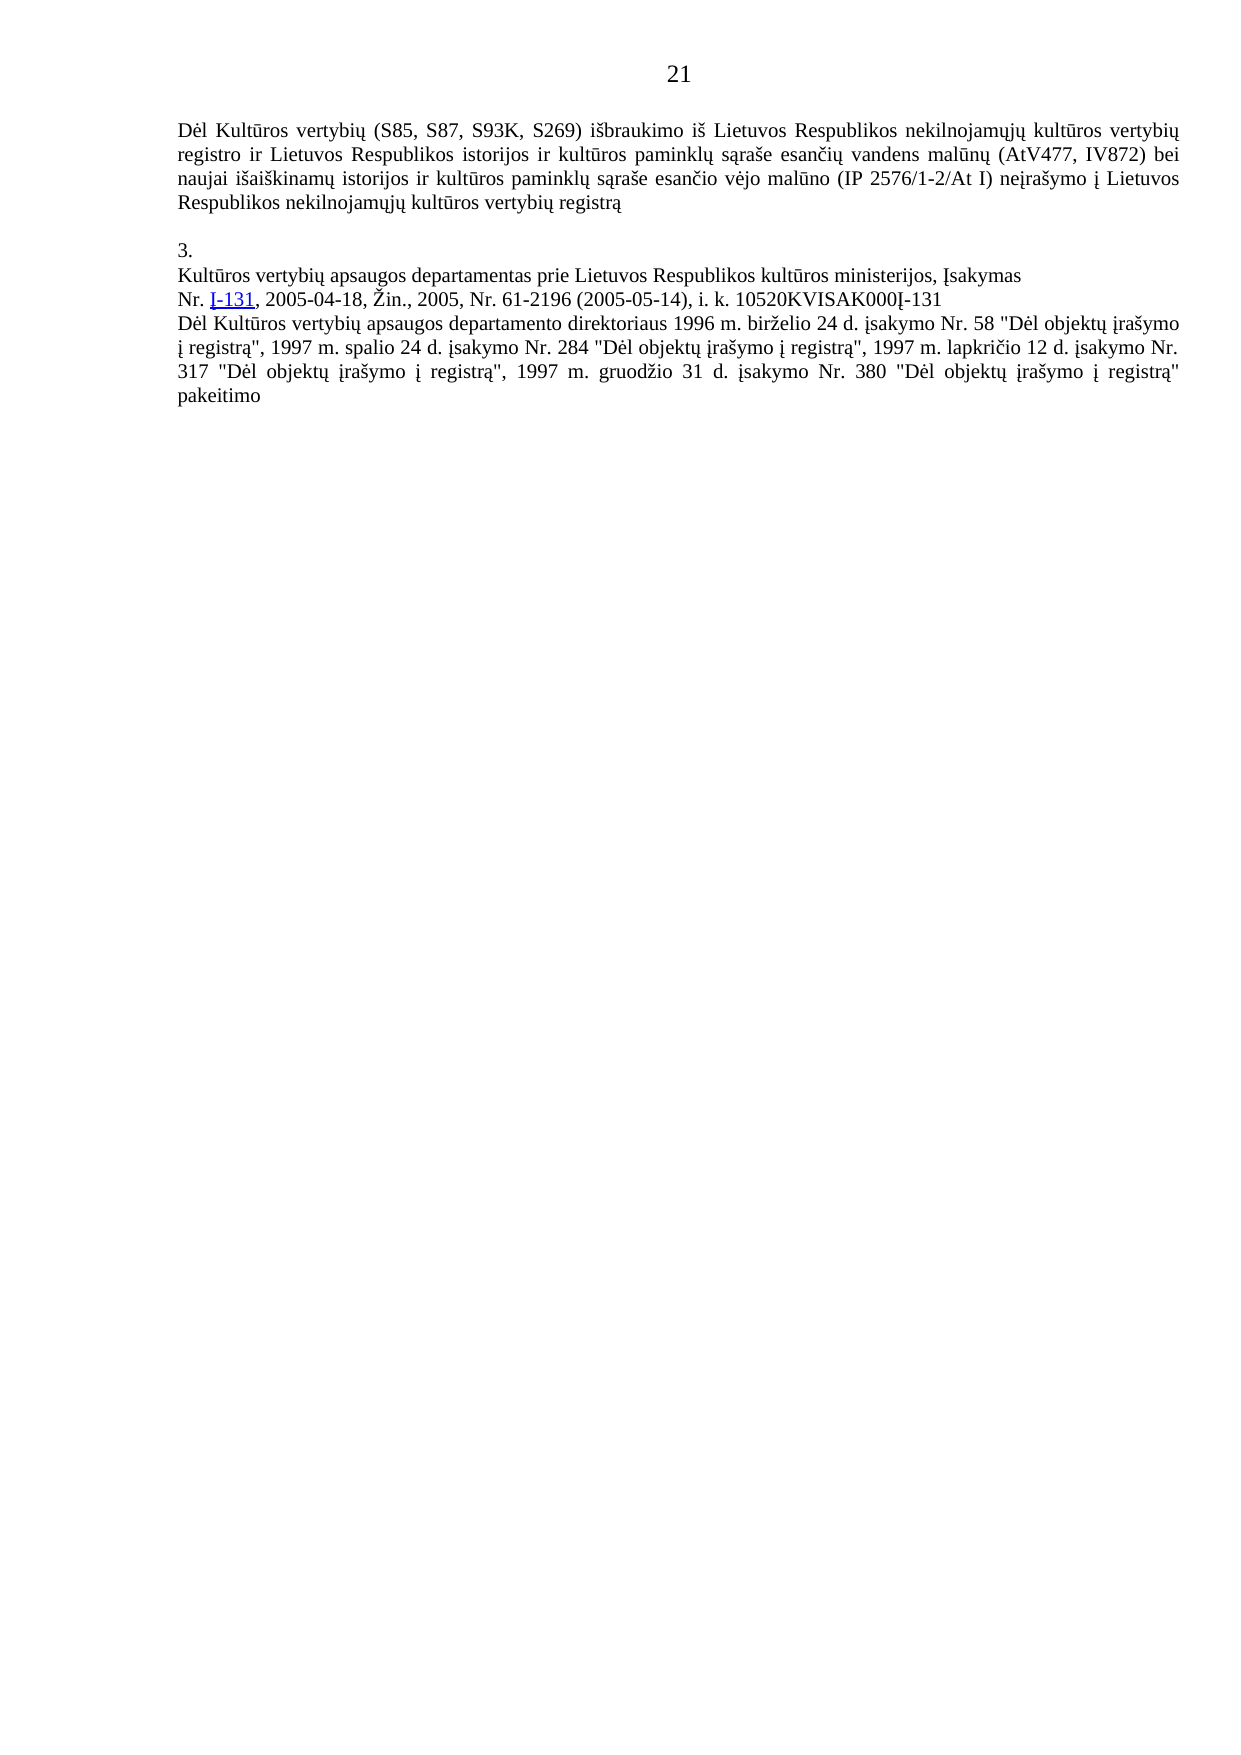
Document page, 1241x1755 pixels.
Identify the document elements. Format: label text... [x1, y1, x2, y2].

text Nr. Į-131, 2005-04-18, Žin., 2005, Nr. 61-2196 (2005-05-14), i. k. 10520KVISAK000Į-131 [177, 287, 1181, 311]
text Dėl Kultūros vertybių (S85, S87, S93K, S269) išbraukimo iš Lietuvos Respublikos nekilnojamųjų kultūros vertybių registro ir Lietuvos Respublikos istorijos ir kultūros paminklų sąraše esančių vandens malūnų (AtV477, IV872) bei naujai išaiškinamų istorijos ir kultūros paminklų sąraše esančio vėjo malūno (IP 2576/1-2/At I) neįrašymo į Lietuvos Respublikos nekilnojamųjų kultūros vertybių registrą [177, 118, 1181, 214]
text Dėl Kultūros vertybių apsaugos departamento direktoriaus 1996 m. birželio 24 d. įsakymo Nr. 58 "Dėl objektų įrašymo į registrą", 1997 m. spalio 24 d. įsakymo Nr. 284 "Dėl objektų įrašymo į registrą", 1997 m. lapkričio 12 d. įsakymo Nr. 317 "Dėl objektų įrašymo į registrą", 1997 m. gruodžio 31 d. įsakymo Nr. 380 "Dėl objektų įrašymo į registrą" pakeitimo [177, 311, 1181, 407]
text 3. [177, 238, 1181, 262]
text Kultūros vertybių apsaugos departamentas prie Lietuvos Respublikos kultūros ministerijos, Įsakymas [177, 262, 1181, 287]
